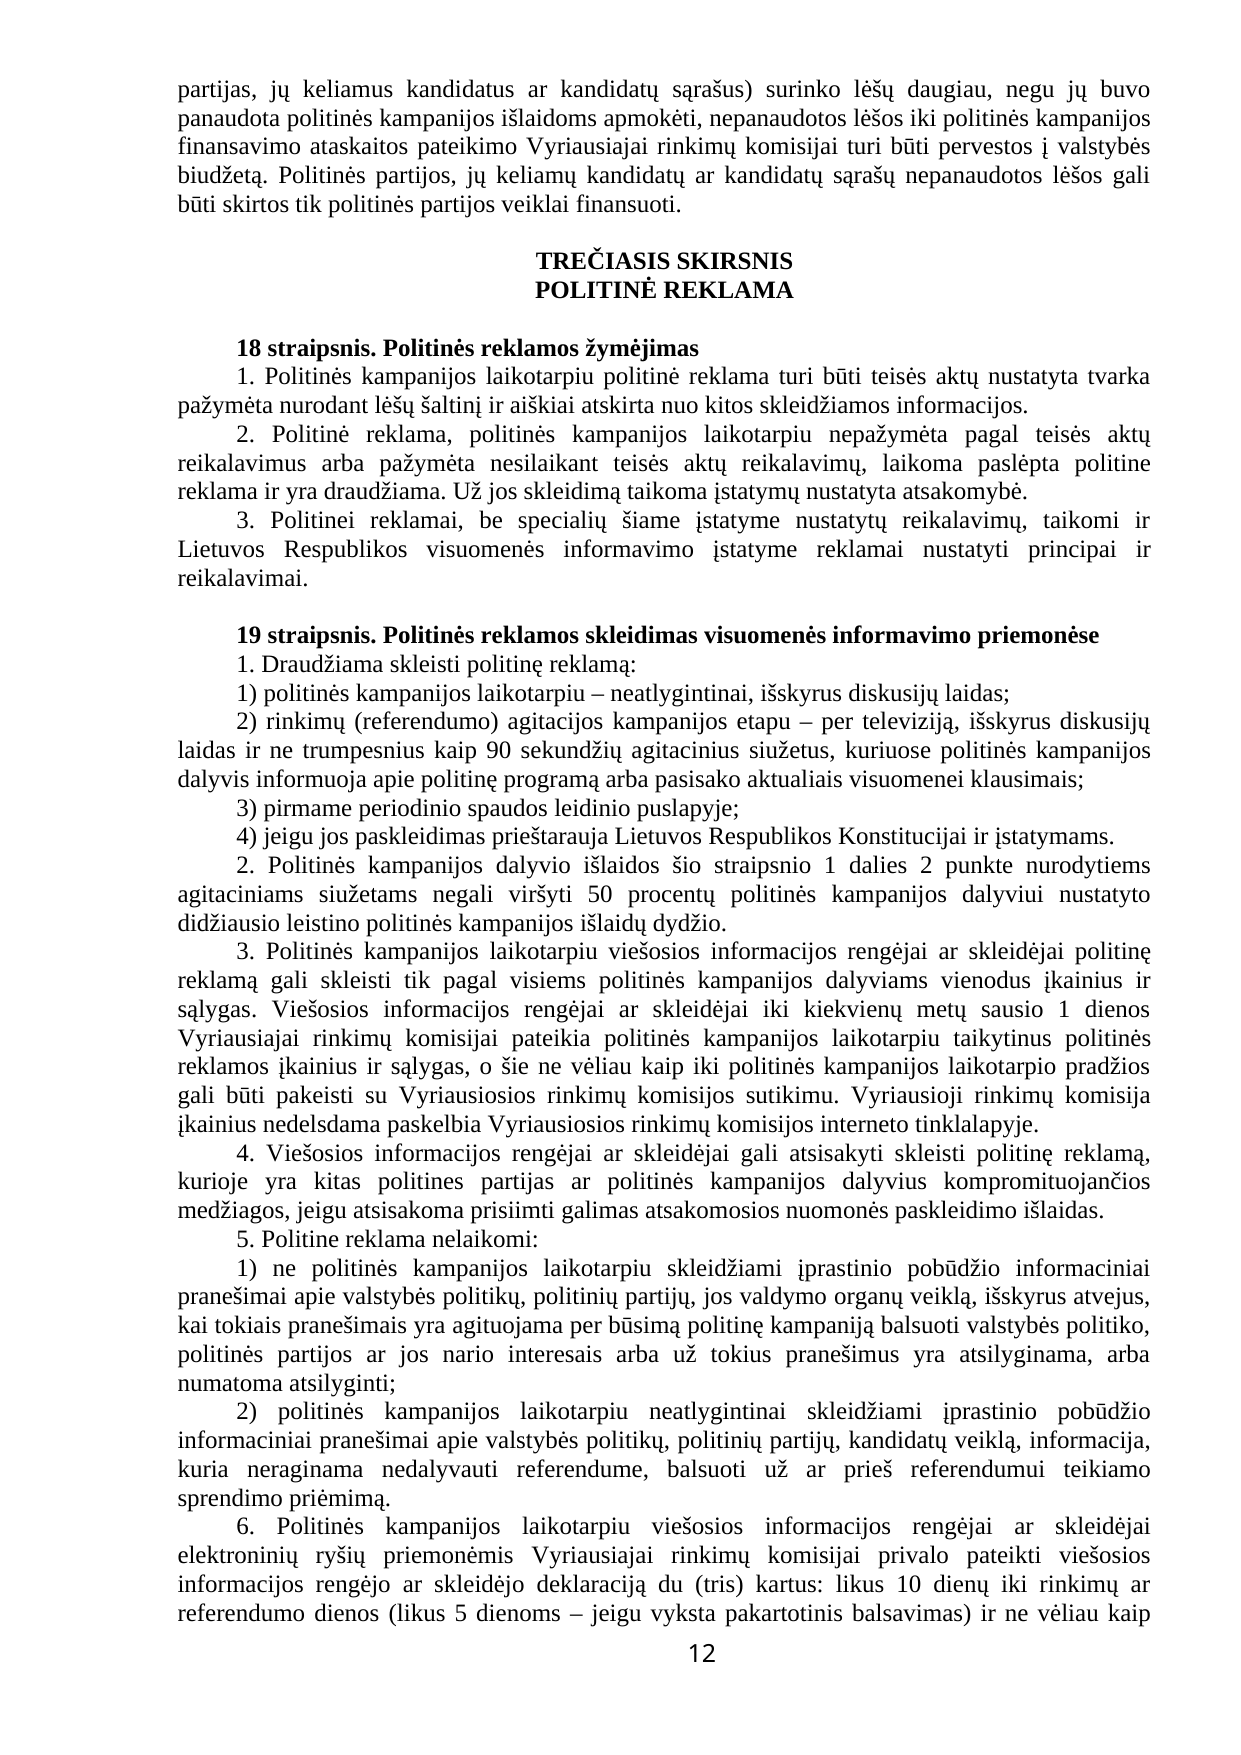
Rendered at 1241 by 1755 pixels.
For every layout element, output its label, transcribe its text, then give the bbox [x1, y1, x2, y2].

text 2) rinkimų (referendumo) agitacijos kampanijos etapu – per televiziją, išskyrus diskusijų laidas ir ne trumpesnius kaip 90 sekundžių agitacinius siužetus, kuriuose politinės kampanijos dalyvis informuoja apie politinę programą arba pasisako aktualiais visuomenei klausimais; [177, 706, 1152, 793]
text 2. Politinės kampanijos dalyvio išlaidos šio straipsnio 1 dalies 2 punkte nurodytiems agitaciniams siužetams negali viršyti 50 procentų politinės kampanijos dalyviui nustatyto didžiausio leistino politinės kampanijos išlaidų dydžio. [177, 850, 1152, 936]
text partijas, jų keliamus kandidatus ar kandidatų sąrašus) surinko lėšų daugiau, negu jų buvo panaudota politinės kampanijos išlaidoms apmokėti, nepanaudotos lėšos iki politinės kampanijos finansavimo ataskaitos pateikimo Vyriausiajai rinkimų komisijai turi būti pervestos į valstybės biudžetą. Politinės partijos, jų keliamų kandidatų ar kandidatų sąrašų nepanaudotos lėšos gali būti skirtos tik politinės partijos veiklai finansuoti. [177, 74, 1152, 218]
text 3. Politinės kampanijos laikotarpiu viešosios informacijos rengėjai ar skleidėjai politinę reklamą gali skleisti tik pagal visiems politinės kampanijos dalyviams vienodus įkainius ir sąlygas. Viešosios informacijos rengėjai ar skleidėjai iki kiekvienų metų sausio 1 dienos Vyriausiajai rinkimų komisijai pateikia politinės kampanijos laikotarpiu taikytinus politinės reklamos įkainius ir sąlygas, o šie ne vėliau kaip iki politinės kampanijos laikotarpio pradžios gali būti pakeisti su Vyriausiosios rinkimų komisijos sutikimu. Vyriausioji rinkimų komisija įkainius nedelsdama paskelbia Vyriausiosios rinkimų komisijos interneto tinklalapyje. [177, 936, 1152, 1138]
text 3. Politinei reklamai, be specialių šiame įstatyme nustatytų reikalavimų, taikomi ir Lietuvos Respublikos visuomenės informavimo įstatyme reklamai nustatyti principai ir reikalavimai. [177, 505, 1152, 591]
text 2) politinės kampanijos laikotarpiu neatlygintinai skleidžiami įprastinio pobūdžio informaciniai pranešimai apie valstybės politikų, politinių partijų, kandidatų veiklą, informacija, kuria neraginama nedalyvauti referendume, balsuoti už ar prieš referendumui teikiamo sprendimo priėmimą. [177, 1396, 1152, 1511]
text 5. Politine reklama nelaikomi: [177, 1224, 1152, 1253]
text 1. Politinės kampanijos laikotarpiu politinė reklama turi būti teisės aktų nustatyta tvarka pažymėta nurodant lėšų šaltinį ir aiškiai atskirta nuo kitos skleidžiamos informacijos. [177, 361, 1152, 419]
text 4) jeigu jos paskleidimas prieštarauja Lietuvos Respublikos Konstitucijai ir įstatymams. [177, 821, 1152, 850]
text 1) ne politinės kampanijos laikotarpiu skleidžiami įprastinio pobūdžio informaciniai pranešimai apie valstybės politikų, politinių partijų, jos valdymo organų veiklą, išskyrus atvejus, kai tokiais pranešimais yra agituojama per būsimą politinę kampaniją balsuoti valstybės politiko, politinės partijos ar jos nario interesais arba už tokius pranešimus yra atsilyginama, arba numatoma atsilyginti; [177, 1253, 1152, 1396]
text 1) politinės kampanijos laikotarpiu – neatlygintinai, išskyrus diskusijų laidas; [177, 678, 1152, 706]
text 1. Draudžiama skleisti politinę reklamą: [177, 649, 1152, 678]
text 18 straipsnis. Politinės reklamos žymėjimas [177, 333, 1152, 361]
text 3) pirmame periodinio spaudos leidinio puslapyje; [177, 793, 1152, 821]
text 2. Politinė reklama, politinės kampanijos laikotarpiu nepažymėta pagal teisės aktų reikalavimus arba pažymėta nesilaikant teisės aktų reikalavimų, laikoma paslėpta politine reklama ir yra draudžiama. Už jos skleidimą taikoma įstatymų nustatyta atsakomybė. [177, 419, 1152, 505]
text POLITINĖ REKLAMA [177, 275, 1152, 304]
text 6. Politinės kampanijos laikotarpiu viešosios informacijos rengėjai ar skleidėjai elektroninių ryšių priemonėmis Vyriausiajai rinkimų komisijai privalo pateikti viešosios informacijos rengėjo ar skleidėjo deklaraciją du (tris) kartus: likus 10 dienų iki rinkimų ar referendumo dienos (likus 5 dienoms – jeigu vyksta pakartotinis balsavimas) ir ne vėliau kaip [177, 1511, 1152, 1626]
text TREČIASIS SKIRSNIS [177, 246, 1152, 275]
text 19 straipsnis. Politinės reklamos skleidimas visuomenės informavimo priemonėse [177, 620, 1152, 649]
text 4. Viešosios informacijos rengėjai ar skleidėjai gali atsisakyti skleisti politinę reklamą, kurioje yra kitas politines partijas ar politinės kampanijos dalyvius kompromituojančios medžiagos, jeigu atsisakoma prisiimti galimas atsakomosios nuomonės paskleidimo išlaidas. [177, 1138, 1152, 1224]
